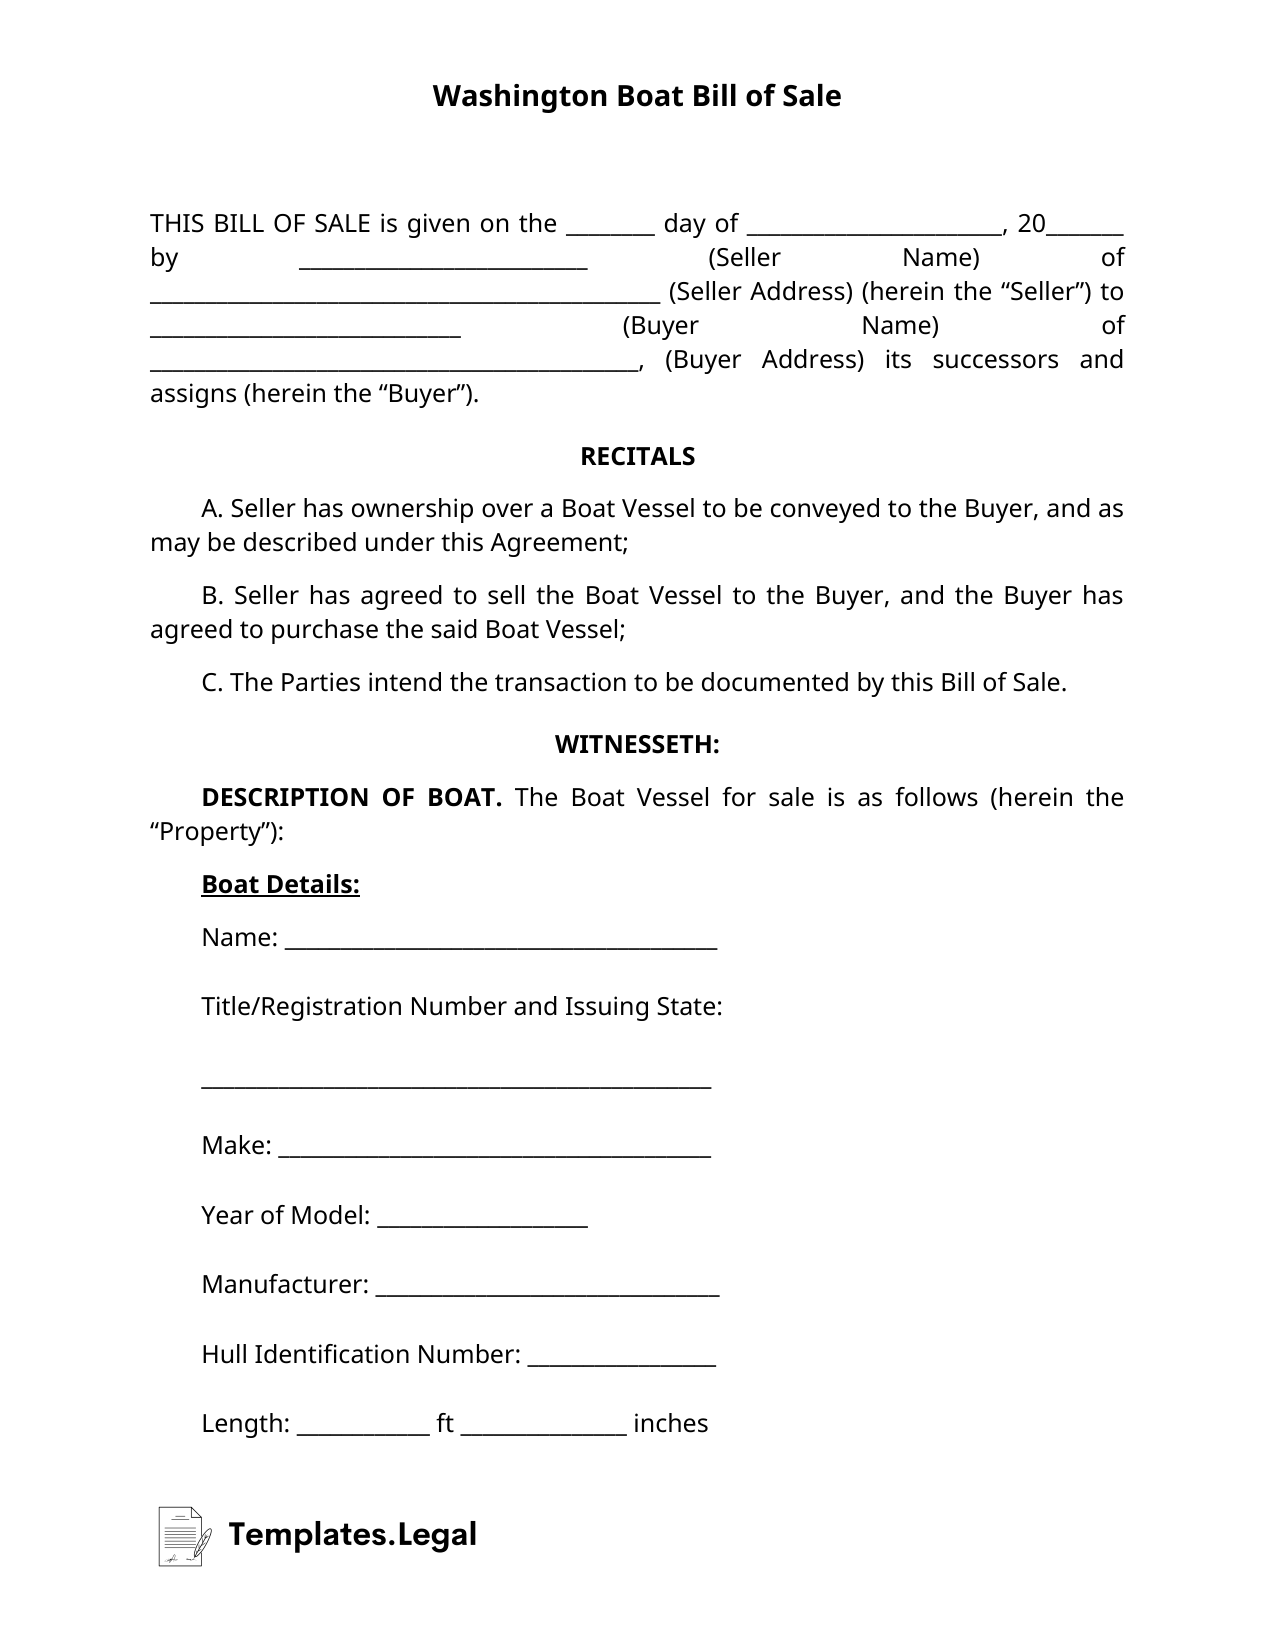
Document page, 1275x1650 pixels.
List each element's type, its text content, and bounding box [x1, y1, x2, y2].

text WITNESSETH: [150, 727, 1125, 761]
text Title/Registration Number and Issuing State: [150, 989, 1125, 1023]
text ______________________________________________ [150, 1058, 1125, 1092]
text Washington Boat Bill of Sale [150, 75, 1125, 115]
text A. Seller has ownership over a Boat Vessel to be conveyed to the Buyer, and as may be described under this Agreement; [150, 491, 1125, 559]
text Boat Details: [150, 867, 1125, 901]
text Year of Model: ___________________ [150, 1197, 1125, 1231]
text RECITALS [150, 438, 1125, 472]
text C. The Parties intend the transaction to be documented by this Bill of Sale. [150, 665, 1125, 699]
text B. Seller has agreed to sell the Boat Vessel to the Buyer, and the Buyer has agreed to purchase the said Boat Vessel; [150, 578, 1125, 646]
text THIS BILL OF SALE is given on the ________ day of _______________________, 20_______ by __________________________ (Seller Name) of ______________________________________________ (Seller Address) (herein the “Seller”) to ____________________________ (Buyer Name) of ____________________________________________, (Buyer Address) its successors and assigns (herein the “Buyer”). [150, 206, 1125, 410]
text Hull Identification Number: _________________ [150, 1336, 1125, 1370]
text Length: ____________ ft _______________ inches [150, 1406, 1125, 1440]
text Make: _______________________________________ [150, 1128, 1125, 1162]
text Name: _______________________________________ [150, 919, 1125, 953]
text DESCRIPTION OF BOAT. The Boat Vessel for sale is as follows (herein the “Property”): [150, 780, 1125, 848]
text Manufacturer: _______________________________ [150, 1267, 1125, 1301]
